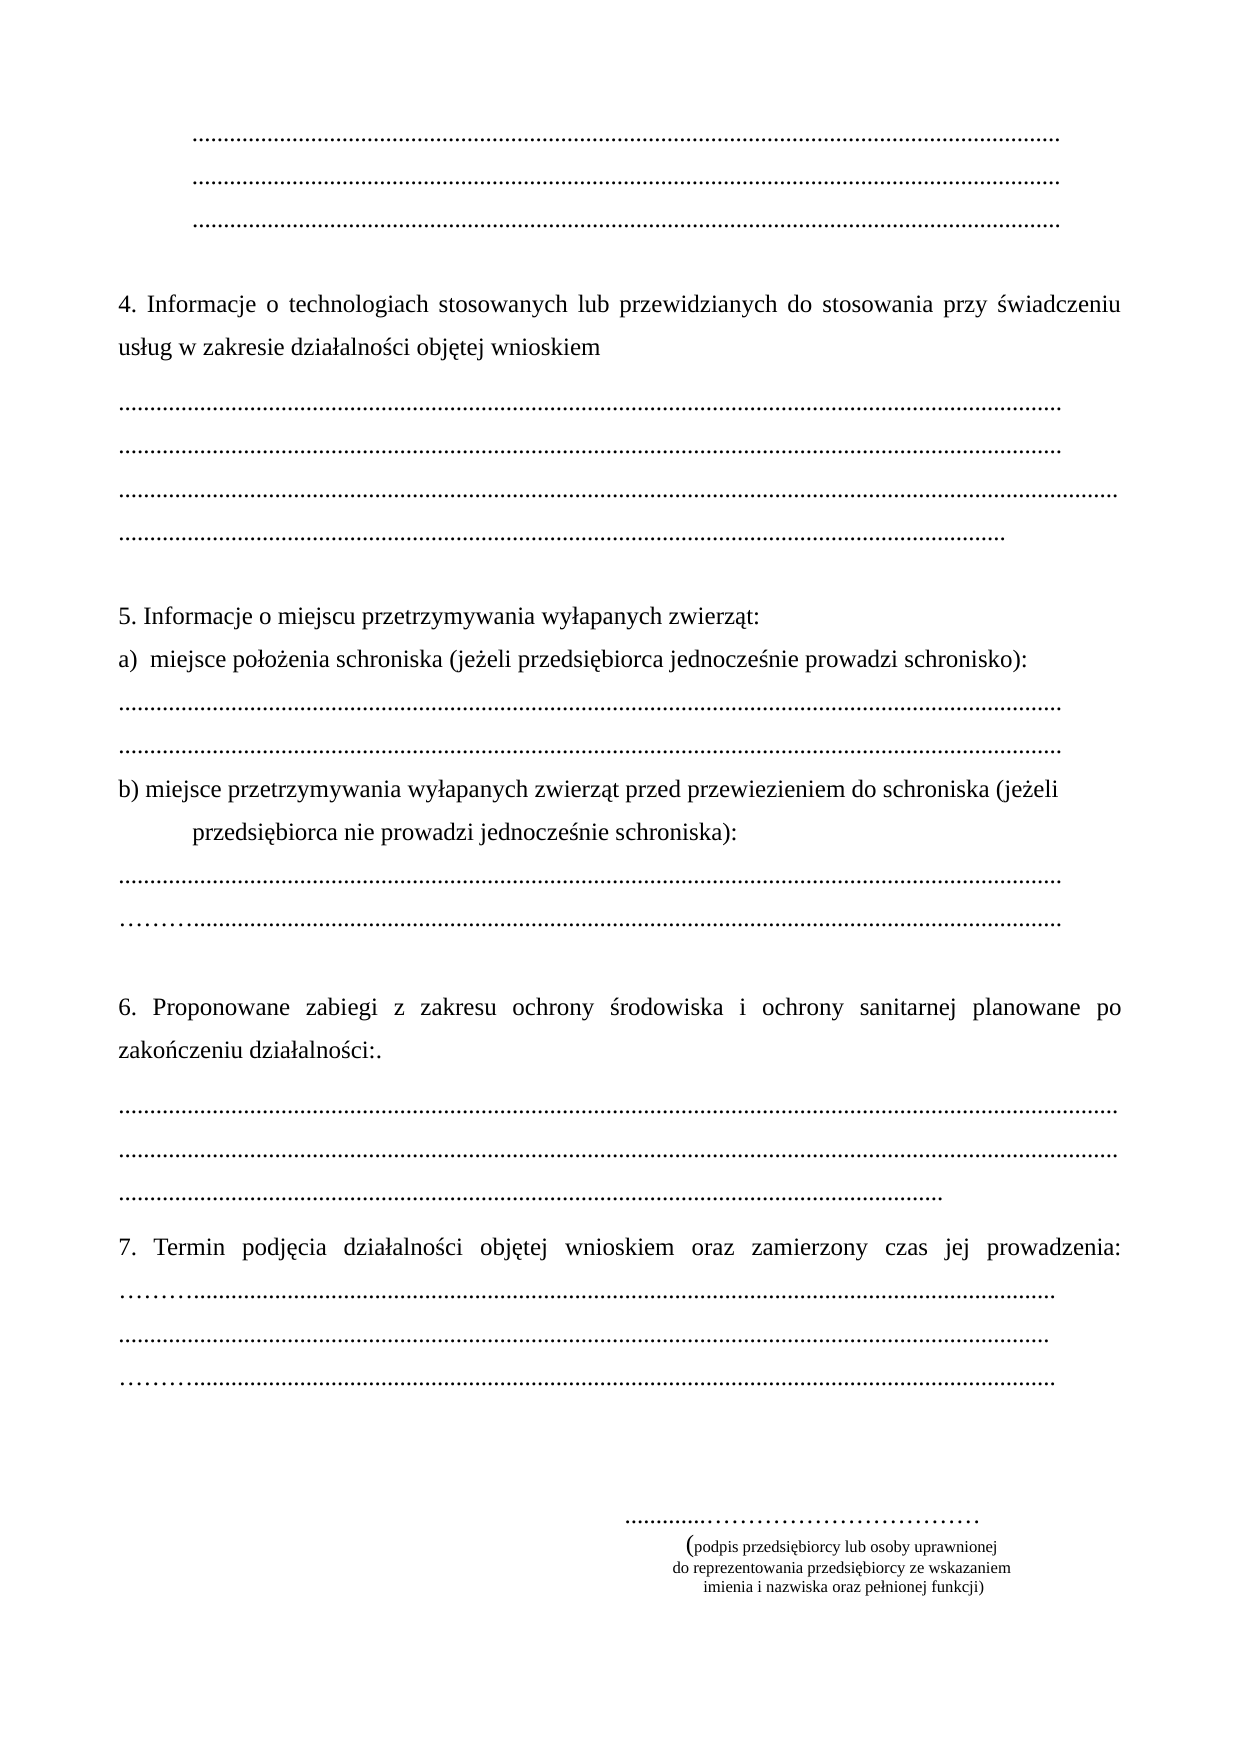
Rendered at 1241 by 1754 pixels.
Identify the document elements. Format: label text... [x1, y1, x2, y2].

text 5. Informacje o miejscu przetrzymywania wyłapanych zwierząt: [118, 601, 1122, 630]
text 6. Proponowane zabiegi z zakresu ochrony środowiska i ochrony sanitarnej planowane po zakończeniu działalności:. [118, 992, 1122, 1064]
text ........................................................................................................................................... [118, 204, 1122, 233]
text a) miejsce położenia schroniska (jeżeli przedsiębiorca jednocześnie prowadzi schronisko): [118, 644, 1122, 673]
text ....................................................................................................................................................... [118, 387, 1122, 416]
text .............................................................................................................................................................................................................................................................................................................. [118, 474, 1122, 546]
text (podpis przedsiębiorcy lub osoby uprawnionej do reprezentowania przedsiębiorcy ze wskazaniem imienia i nazwiska oraz pełnionej funkcji) [487, 1529, 1122, 1596]
text ....................................................................................................................................................... [118, 731, 1122, 759]
text ........................................................................................................................................... [118, 118, 1122, 147]
text ........................................................................................................................................... [118, 161, 1122, 190]
text ....................................................................................................................................................... [118, 431, 1122, 459]
text 7. Termin podjęcia działalności objętej wnioskiem oraz zamierzony czas jej prowadzenia: ……….......................................................................................................................................... ..................................................................................................................................................... ……….......................................................................................................................................... [118, 1232, 1122, 1391]
text 4. Informacje o technologiach stosowanych lub przewidzianych do stosowania przy świadczeniu usług w zakresie działalności objętej wnioskiem [118, 289, 1122, 361]
text .................................................................................................................................................................................................................................................................................................................................................................................................................................................................... [118, 1091, 1122, 1206]
text b) miejsce przetrzymywania wyłapanych zwierząt przed przewiezieniem do schroniska (jeżeli przedsiębiorca nie prowadzi jednocześnie schroniska): [118, 774, 1122, 846]
text ....................................................................................................................................................... [118, 860, 1122, 889]
text ....................................................................................................................................................... [118, 687, 1122, 716]
text ………........................................................................................................................................... [118, 903, 1122, 932]
text .............…………………………… [118, 1500, 1122, 1529]
